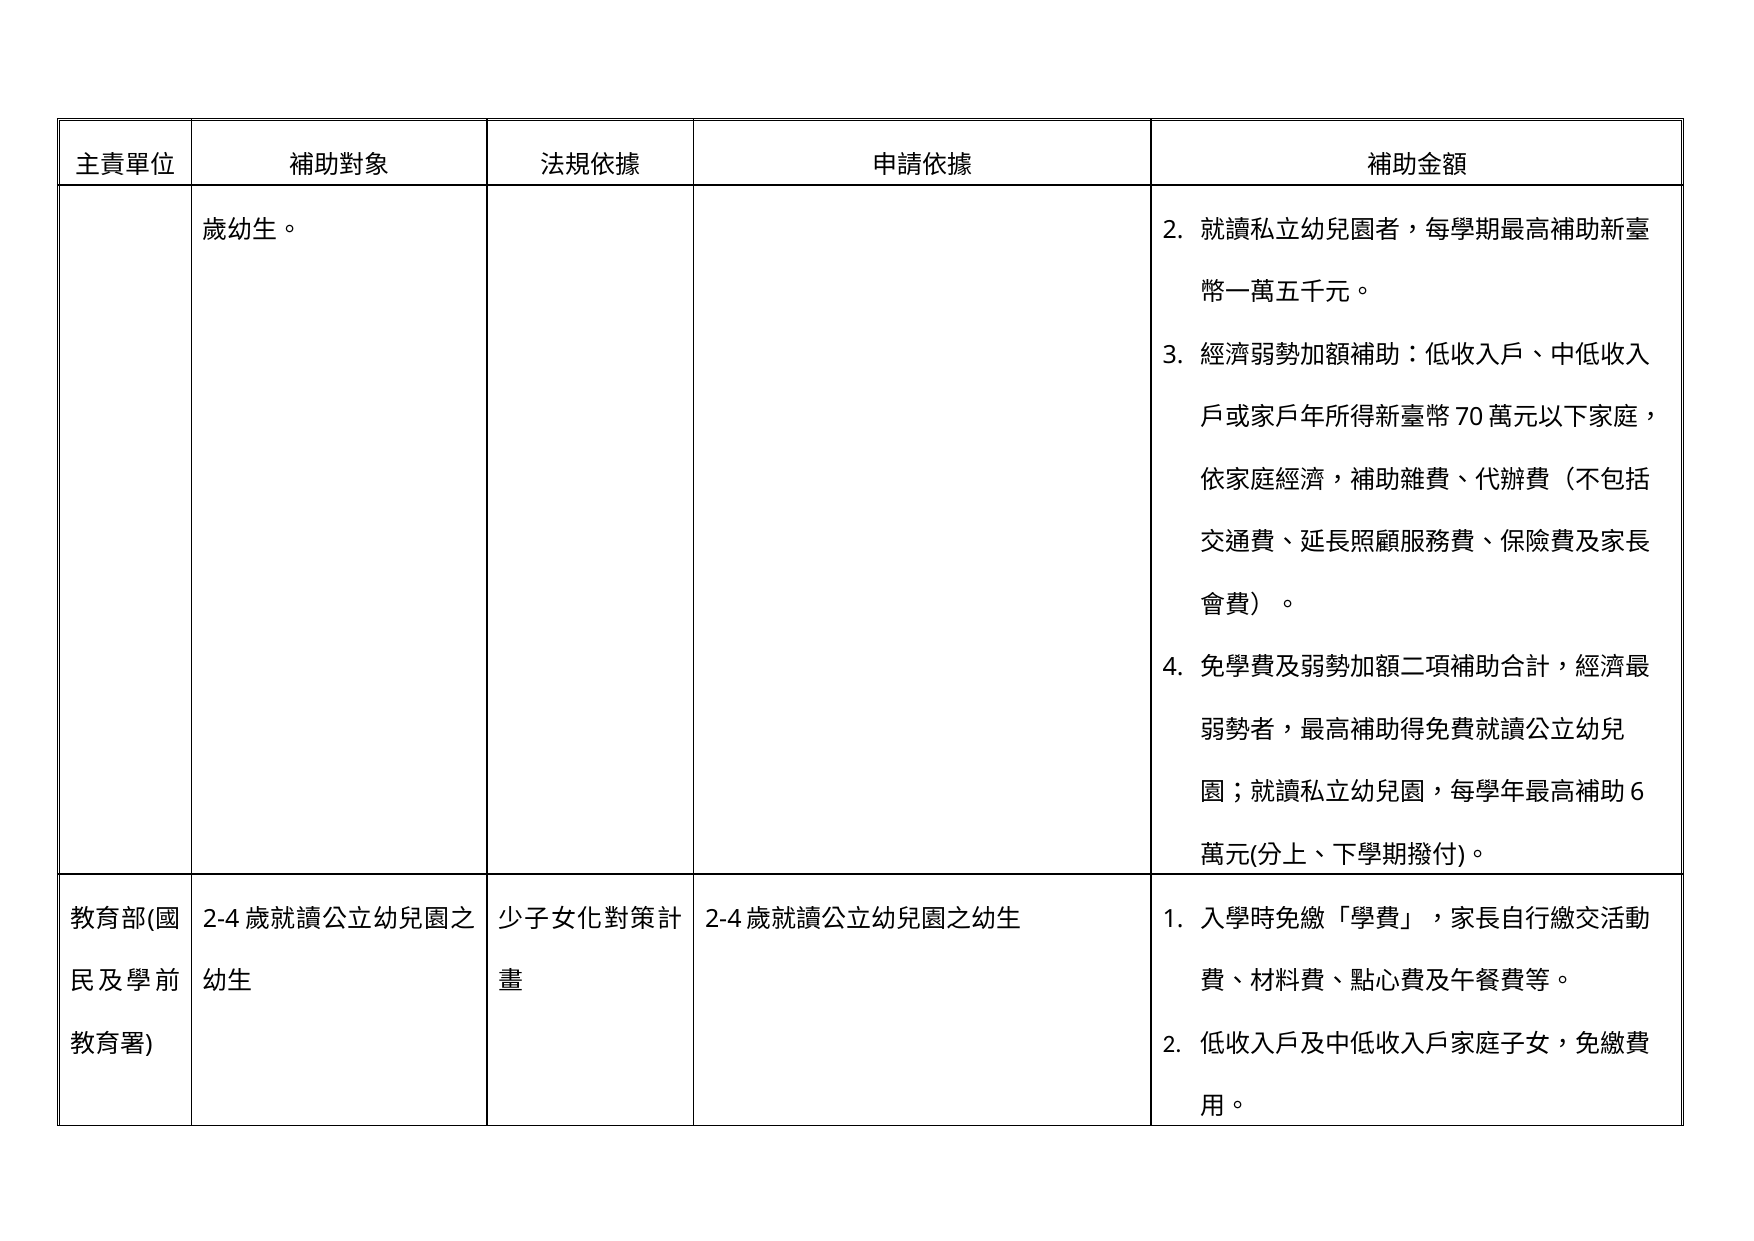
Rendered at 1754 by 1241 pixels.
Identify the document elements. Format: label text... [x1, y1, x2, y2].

table_header 補助金額 [1152, 121, 1681, 184]
table_cell 2-4歲就讀公立幼兒園之幼生 [192, 875, 486, 1124]
table_cell [60, 186, 191, 873]
table_cell [488, 186, 693, 873]
table_cell 少子女化對策計畫 [488, 875, 693, 1124]
table_cell 歲幼生。 [192, 186, 486, 873]
table_cell 就讀公立幼兒園者，補助每學期全額之學費。 就讀私立幼兒園者，每學期最高補助新臺幣一萬五千元。 經濟弱勢加額補助：低收入戶、中低收入戶或家戶年所得新臺幣70萬元以下家庭，依家庭經濟，補助雜費、代辦費（不包括交通費、延長照顧服務費、保險費及家長會費）。 免學費及弱勢加額二項補助合計，經濟最弱勢者，最高補助得免費就讀公立幼兒園；就讀私立幼兒園，每學年最高補助6萬元(分上、下學期撥付)。 [1152, 186, 1681, 873]
table_cell [694, 186, 1150, 873]
table_header 法規依據 [488, 121, 693, 184]
table_cell 教育部(國民及學前教育署) [60, 875, 191, 1124]
table_header 主責單位 [60, 121, 191, 184]
table_cell 入學時免繳「學費」，家長自行繳交活動費、材料費、點心費及午餐費等。 低收入戶及中低收入戶家庭子女，免繳費用。 [1152, 875, 1681, 1124]
table_header 申請依據 [694, 121, 1150, 184]
table_header 補助對象 [192, 121, 486, 184]
table_cell 2-4歲就讀公立幼兒園之幼生 [694, 875, 1150, 1124]
